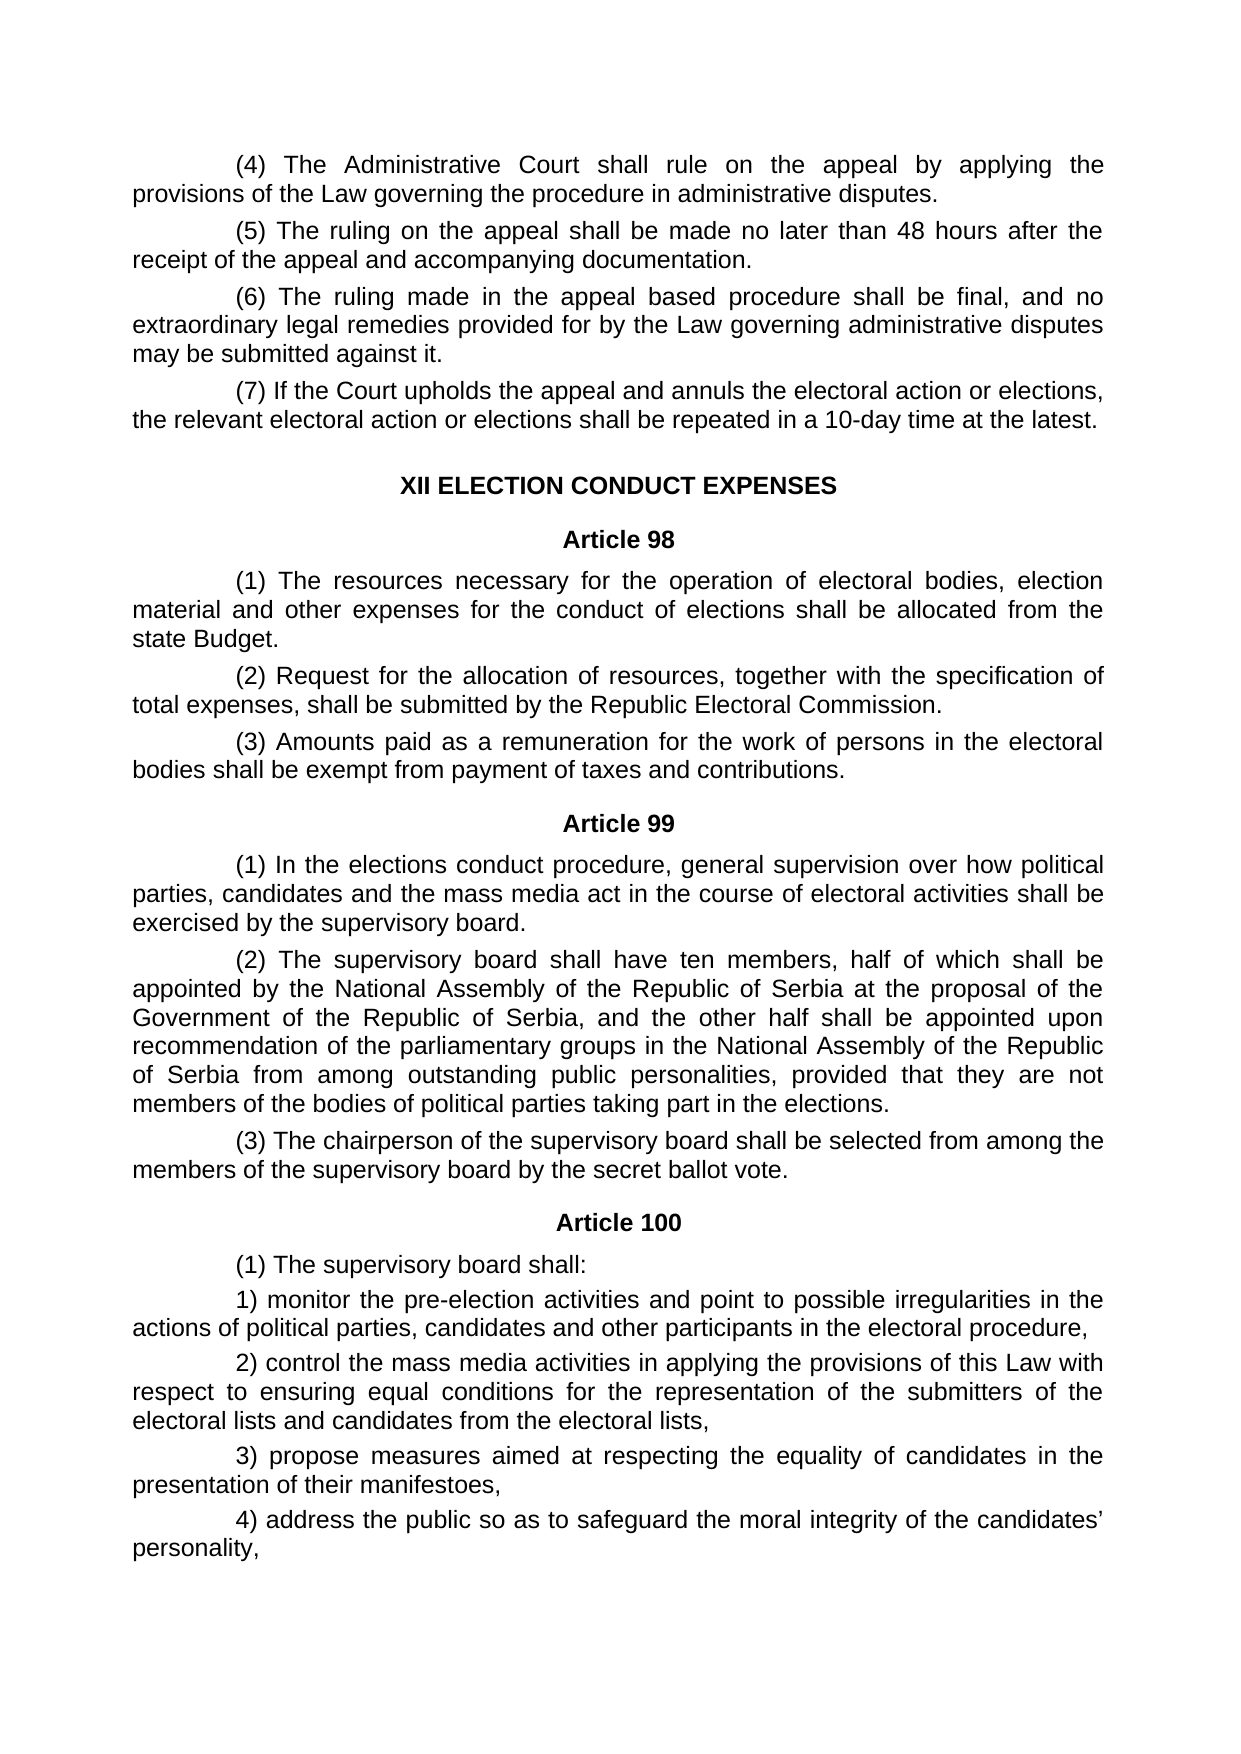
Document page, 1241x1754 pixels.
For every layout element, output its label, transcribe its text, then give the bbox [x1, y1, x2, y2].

text (3) Amounts paid as a remuneration for the work of persons in the electoral bodies shall be exempt from payment of taxes and contributions. [132, 727, 1106, 784]
text 2) control the mass media activities in applying the provisions of this Law with respect to ensuring equal conditions for the representation of the submitters of the electoral lists and candidates from the electoral lists, [132, 1348, 1106, 1434]
text Article 99 [132, 809, 1106, 838]
text (6) The ruling made in the appeal based procedure shall be final, and no extraordinary legal remedies provided for by the Law governing administrative disputes may be submitted against it. [132, 282, 1106, 368]
text XII ELECTION CONDUCT EXPENSES [132, 471, 1106, 500]
text Article 100 [132, 1208, 1106, 1237]
text (1) In the elections conduct procedure, general supervision over how political parties, candidates and the mass media act in the course of electoral activities shall be exercised by the supervisory board. [132, 850, 1106, 937]
text 4) address the public so as to safeguard the moral integrity of the candidates’ personality, [132, 1504, 1106, 1562]
text (5) The ruling on the appeal shall be made no later than 48 hours after the receipt of the appeal and accompanying documentation. [132, 216, 1106, 273]
text (2) Request for the allocation of resources, together with the specification of total expenses, shall be submitted by the Republic Electoral Commission. [132, 661, 1106, 718]
text (2) The supervisory board shall have ten members, half of which shall be appointed by the National Assembly of the Republic of Serbia at the proposal of the Government of the Republic of Serbia, and the other half shall be appointed upon recommendation of the parliamentary groups in the National Assembly of the Republic of Serbia from among outstanding public personalities, provided that they are not members of the bodies of political parties taking part in the elections. [132, 945, 1106, 1117]
text 1) monitor the pre-election activities and point to possible irregularities in the actions of political parties, candidates and other participants in the electoral procedure, [132, 1284, 1106, 1342]
text (4) The Administrative Court shall rule on the appeal by applying the provisions of the Law governing the procedure in administrative disputes. [132, 150, 1106, 207]
text (1) The resources necessary for the operation of electoral bodies, election material and other expenses for the conduct of elections shall be allocated from the state Budget. [132, 566, 1106, 652]
text (7) If the Court upholds the appeal and annuls the electoral action or elections, the relevant electoral action or elections shall be repeated in a 10-day time at the latest. [132, 376, 1106, 434]
text (1) The supervisory board shall: [132, 1249, 1106, 1278]
text (3) The chairperson of the supervisory board shall be selected from among the members of the supervisory board by the secret ballot vote. [132, 1126, 1106, 1183]
text 3) propose measures aimed at respecting the equality of candidates in the presentation of their manifestoes, [132, 1441, 1106, 1498]
text Article 98 [132, 525, 1106, 554]
